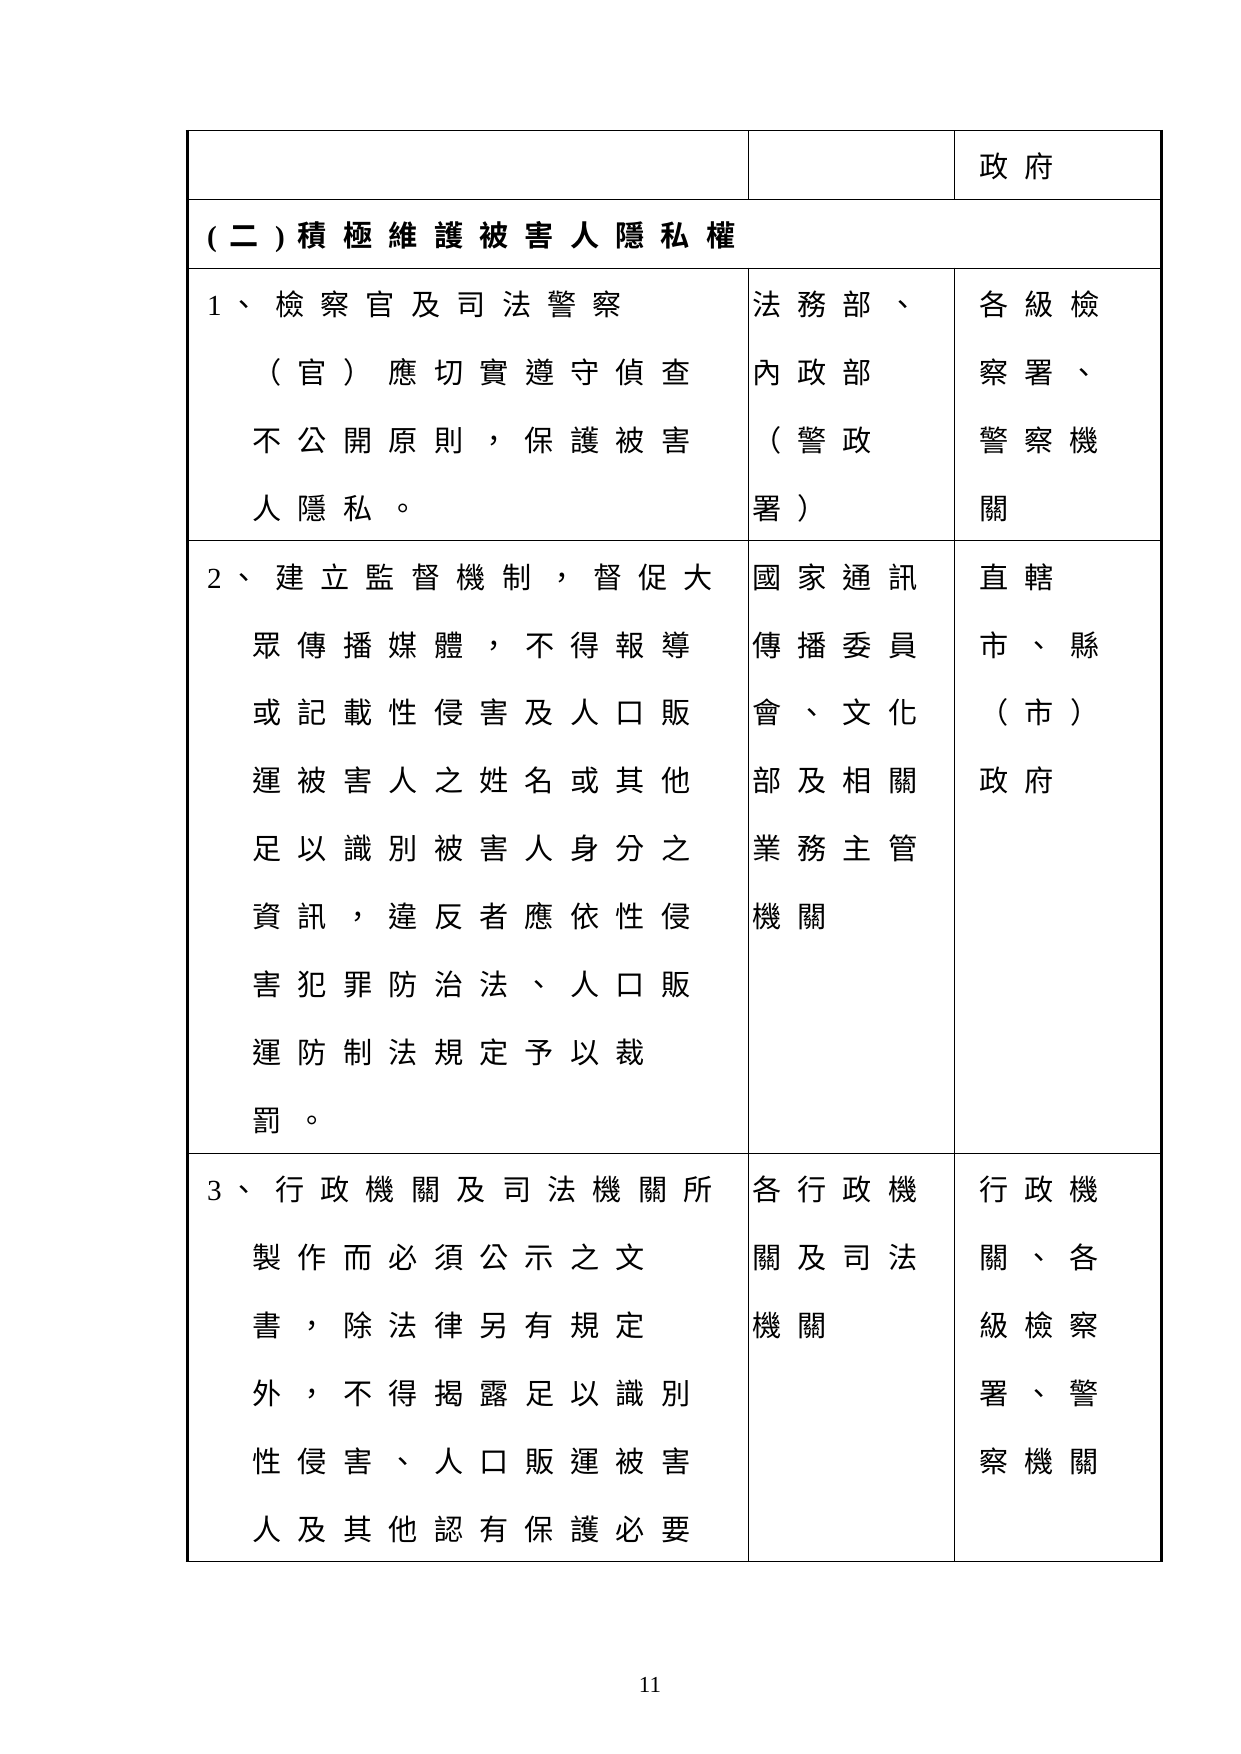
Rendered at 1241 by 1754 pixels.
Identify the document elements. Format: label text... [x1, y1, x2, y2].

table_cell [189, 131, 748, 199]
table_cell 2、建立監督機制，督促大眾傳播媒體，不得報導或記載性侵害及人口販運被害人之姓名或其他足以識別被害人身分之資訊，違反者應依性侵害犯罪防治法、人口販運防制法規定予以裁罰。 [189, 541, 748, 1153]
table_cell 各行政機關及司法機關 [749, 1154, 954, 1561]
table_cell 1、檢察官及司法警察（官）應切實遵守偵查不公開原則，保護被害人隱私。 [189, 269, 748, 540]
table_cell 國家通訊傳播委員會、文化部及相關業務主管機關 [749, 541, 954, 1153]
table_cell 行政機關、各級檢察署、警察機關 [955, 1154, 1160, 1561]
table_cell 政府 [955, 131, 1160, 199]
table_cell [749, 131, 954, 199]
table_cell 法務部、內政部（警政署） [749, 269, 954, 540]
table_cell (二)積極維護被害人隱私權 [189, 200, 1160, 268]
table_cell 各級檢察署、警察機關 [955, 269, 1160, 540]
table_cell 直轄市、縣（市）政府 [955, 541, 1160, 1153]
table_cell 3、行政機關及司法機關所製作而必須公示之文書，除法律另有規定外，不得揭露足以識別性侵害、人口販運被害人及其他認有保護必要 [189, 1154, 748, 1561]
